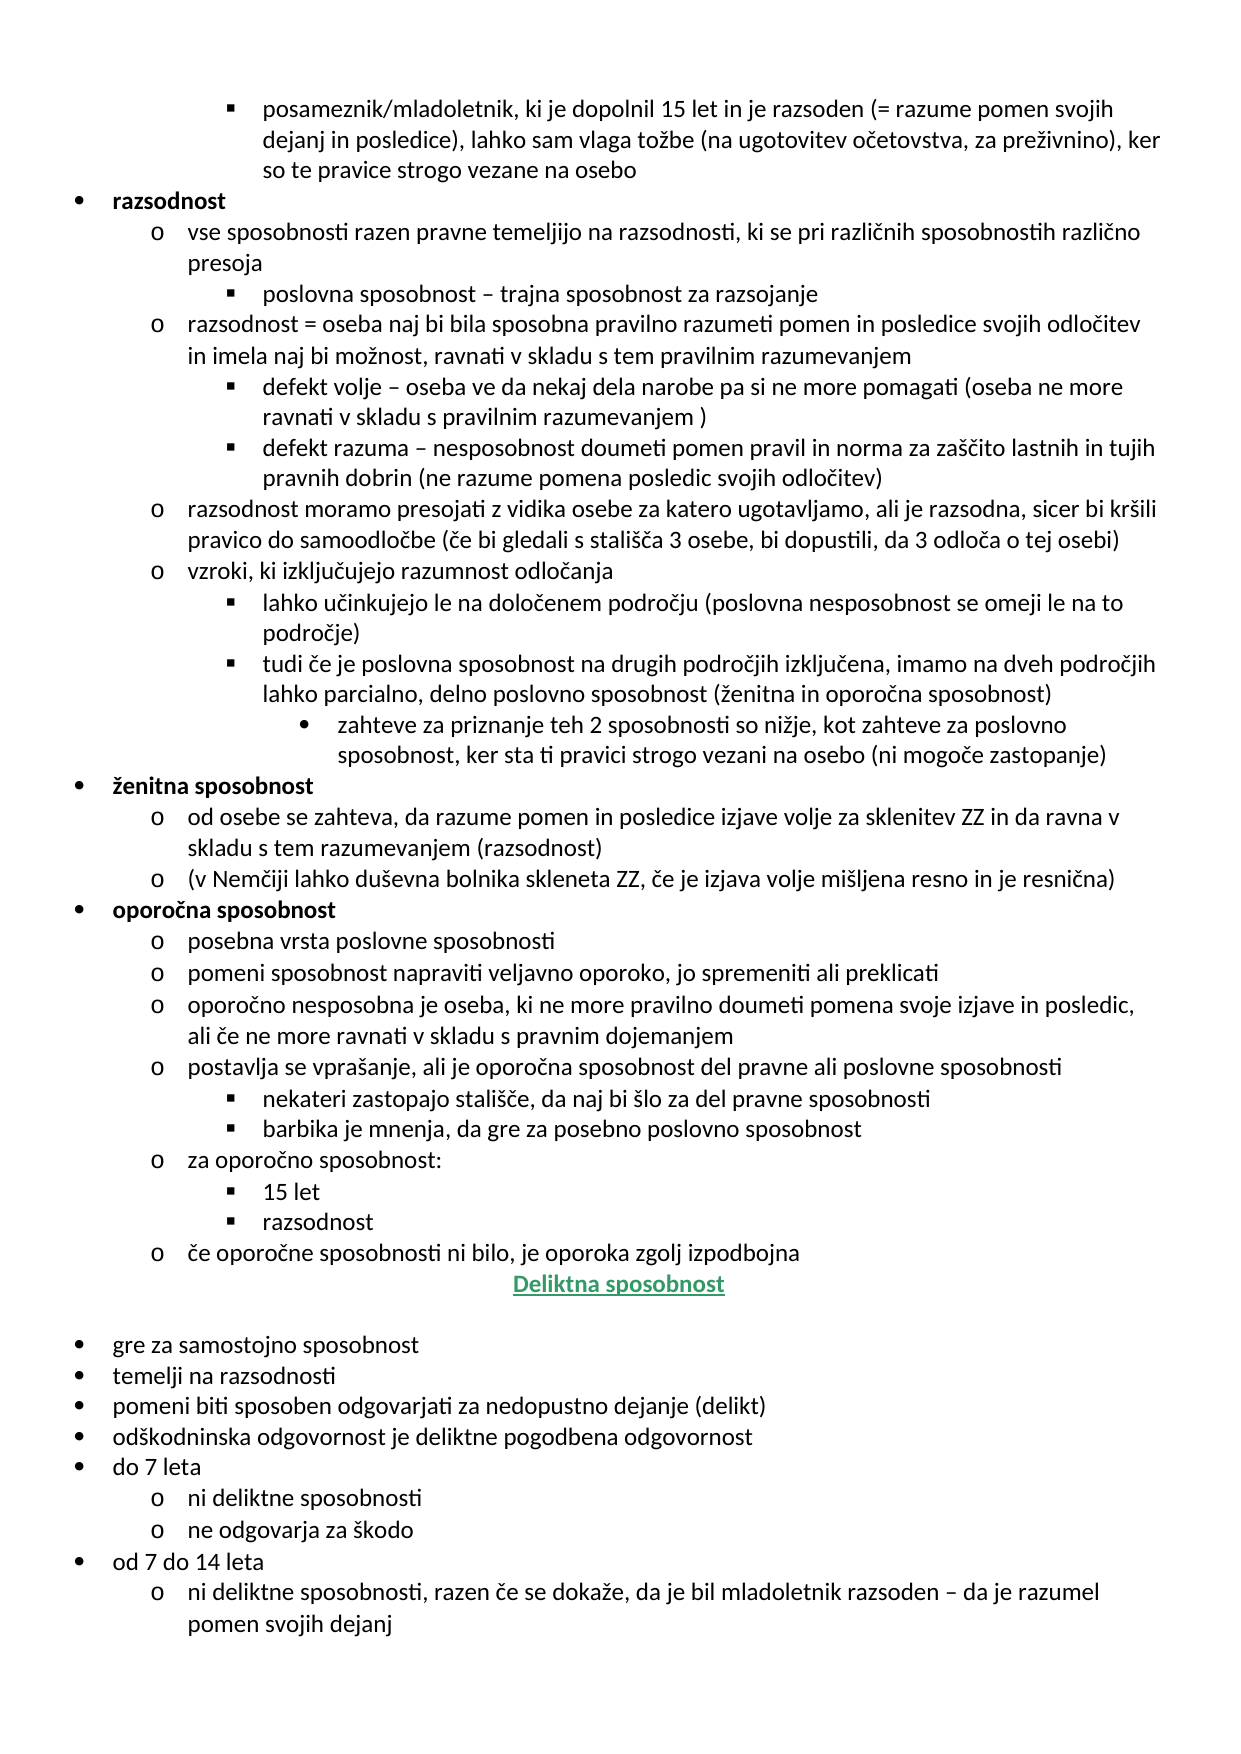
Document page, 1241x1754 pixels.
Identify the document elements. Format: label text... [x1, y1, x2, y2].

list ni deliktne sposobnosti, razen če se dokaže, da je bil mladoletnik razsoden – da je razumel pomen svojih dejanj [150, 1576, 1162, 1638]
list defekt volje – oseba ve da nekaj dela narobe pa si ne more pomagati (oseba ne more ravnati v skladu s pravilnim razumevanjem ) [225, 371, 1162, 432]
list (v Nemčiji lahko duševna bolnika skleneta ZZ, če je izjava volje mišljena resno in je resnična) [150, 863, 1162, 895]
list če oporočne sposobnosti ni bilo, je oporoka zgolj izpodbojna [150, 1237, 1162, 1268]
list od 7 do 14 leta [75, 1546, 1162, 1576]
list za oporočno sposobnost: [150, 1144, 1162, 1176]
list tudi če je poslovna sposobnost na drugih področjih izključena, imamo na dveh področjih lahko parcialno, delno poslovno sposobnost (ženitna in oporočna sposobnost) [225, 648, 1162, 709]
list od osebe se zahteva, da razume pomen in posledice izjave volje za sklenitev ZZ in da ravna v skladu s tem razumevanjem (razsodnost) [150, 801, 1162, 863]
list razsodnost [225, 1206, 1162, 1237]
list razsodnost [75, 185, 1162, 216]
list gre za samostojno sposobnost [75, 1329, 1162, 1360]
list defekt razuma – nesposobnost doumeti pomen pravil in norma za zaščito lastnih in tujih pravnih dobrin (ne razume pomena posledic svojih odločitev) [225, 432, 1162, 493]
list posameznik/mladoletnik, ki je dopolnil 15 let in je razsoden (= razume pomen svojih dejanj in posledice), lahko sam vlaga tožbe (na ugotovitev očetovstva, za preživnino), ker so te pravice strogo vezane na osebo [225, 94, 1162, 185]
list poslovna sposobnost – trajna sposobnost za razsojanje [225, 278, 1162, 308]
list pomeni sposobnost napraviti veljavno oporoko, jo spremeniti ali preklicati [150, 957, 1162, 989]
list razsodnost = oseba naj bi bila sposobna pravilno razumeti pomen in posledice svojih odločitev in imela naj bi možnost, ravnati v skladu s tem pravilnim razumevanjem [150, 308, 1162, 371]
text Deliktna sposobnost [75, 1268, 1162, 1299]
list vzroki, ki izključujejo razumnost odločanja [150, 555, 1162, 587]
list ne odgovarja za škodo [150, 1514, 1162, 1546]
list barbika je mnenja, da gre za posebno poslovno sposobnost [225, 1113, 1162, 1144]
list vse sposobnosti razen pravne temeljijo na razsodnosti, ki se pri različnih sposobnostih različno presoja [150, 216, 1162, 278]
list postavlja se vprašanje, ali je oporočna sposobnost del pravne ali poslovne sposobnosti [150, 1051, 1162, 1083]
list oporočna sposobnost [75, 895, 1162, 925]
list razsodnost moramo presojati z vidika osebe za katero ugotavljamo, ali je razsodna, sicer bi kršili pravico do samoodločbe (če bi gledali s stališča 3 osebe, bi dopustili, da 3 odloča o tej osebi) [150, 493, 1162, 555]
list ženitna sposobnost [75, 770, 1162, 801]
list pomeni biti sposoben odgovarjati za nedopustno dejanje (delikt) [75, 1391, 1162, 1421]
list do 7 leta [75, 1452, 1162, 1482]
list odškodninska odgovornost je deliktne pogodbena odgovornost [75, 1421, 1162, 1452]
list posebna vrsta poslovne sposobnosti [150, 925, 1162, 957]
list oporočno nesposobna je oseba, ki ne more pravilno doumeti pomena svoje izjave in posledic, ali če ne more ravnati v skladu s pravnim dojemanjem [150, 989, 1162, 1051]
list nekateri zastopajo stališče, da naj bi šlo za del pravne sposobnosti [225, 1083, 1162, 1113]
list temelji na razsodnosti [75, 1360, 1162, 1391]
list lahko učinkujejo le na določenem področju (poslovna nesposobnost se omeji le na to področje) [225, 587, 1162, 648]
list ni deliktne sposobnosti [150, 1482, 1162, 1514]
list zahteve za priznanje teh 2 sposobnosti so nižje, kot zahteve za poslovno sposobnost, ker sta ti pravici strogo vezani na osebo (ni mogoče zastopanje) [300, 709, 1162, 770]
list 15 let [225, 1176, 1162, 1206]
